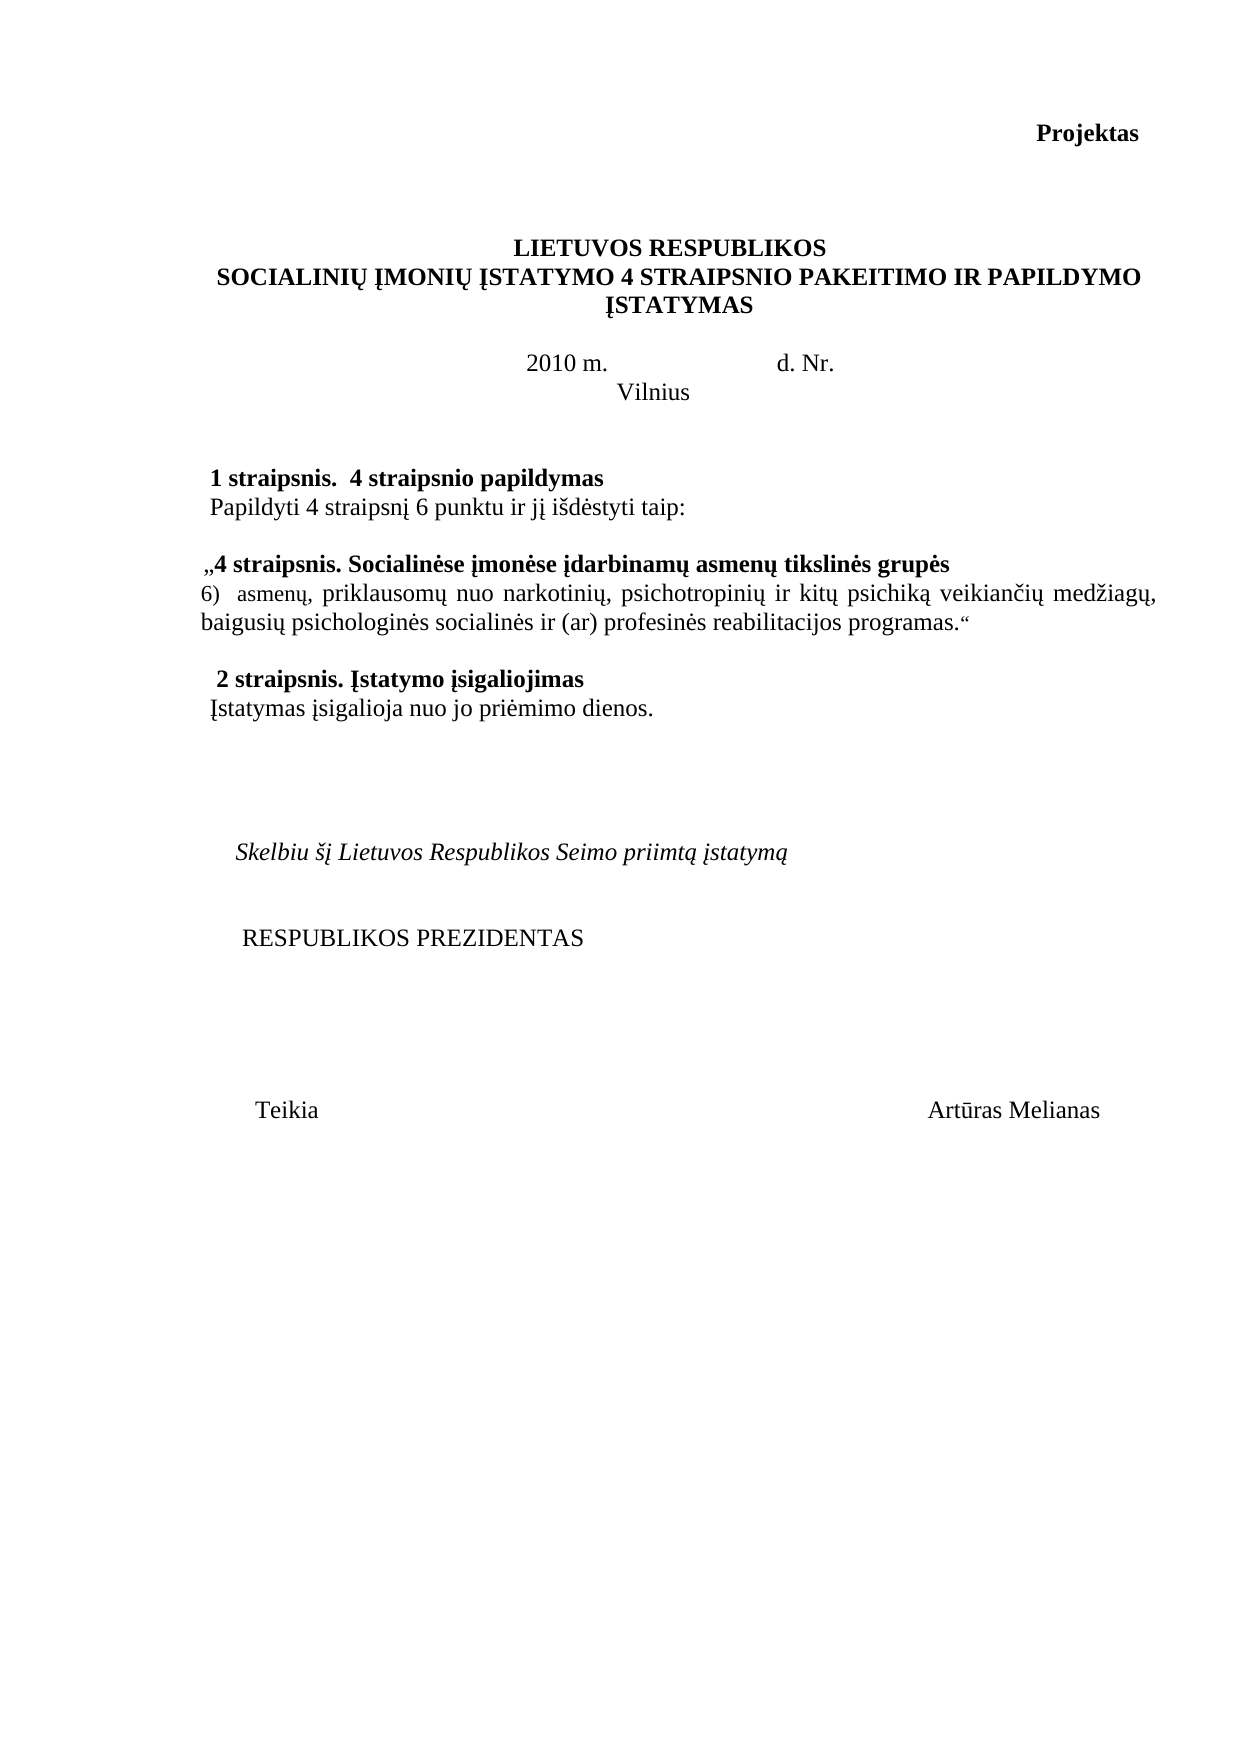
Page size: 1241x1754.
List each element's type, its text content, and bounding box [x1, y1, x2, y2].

text 6) asmenų, priklausomų nuo narkotinių, psichotropinių ir kitų psichiką veikiančių medžiagų, baigusių psichologinės socialinės ir (ar) profesinės reabilitacijos programas.“ [201, 578, 1158, 636]
text 2 straipsnis. Įstatymo įsigaliojimas [177, 664, 1181, 693]
text 2010 m. d. Nr. [177, 348, 1181, 377]
text LIETUVOS RESPUBLIKOS [177, 233, 1181, 262]
text Įstatymas įsigalioja nuo jo priėmimo dienos. [177, 693, 1181, 722]
text Skelbiu šį Lietuvos Respublikos Seimo priimtą įstatymą [177, 837, 1181, 866]
text Projektas [177, 118, 1181, 147]
text ĮSTATYMAS [177, 291, 1181, 319]
text SOCIALINIŲ ĮMONIŲ ĮSTATYMO 4 STRAIPSNIO PAKEITIMO IR PAPILDYMO [177, 262, 1181, 291]
text Papildyti 4 straipsnį 6 punktu ir jį išdėstyti taip: [177, 492, 1181, 521]
text Teikia Artūras Melianas [177, 1096, 1181, 1124]
text RESPUBLIKOS PREZIDENTAS [177, 923, 1181, 952]
text Vilnius [177, 377, 1181, 406]
text 1 straipsnis. 4 straipsnio papildymas [177, 463, 1181, 492]
text „4 straipsnis. Socialinėse įmonėse įdarbinamų asmenų tikslinės grupės [177, 549, 1181, 578]
